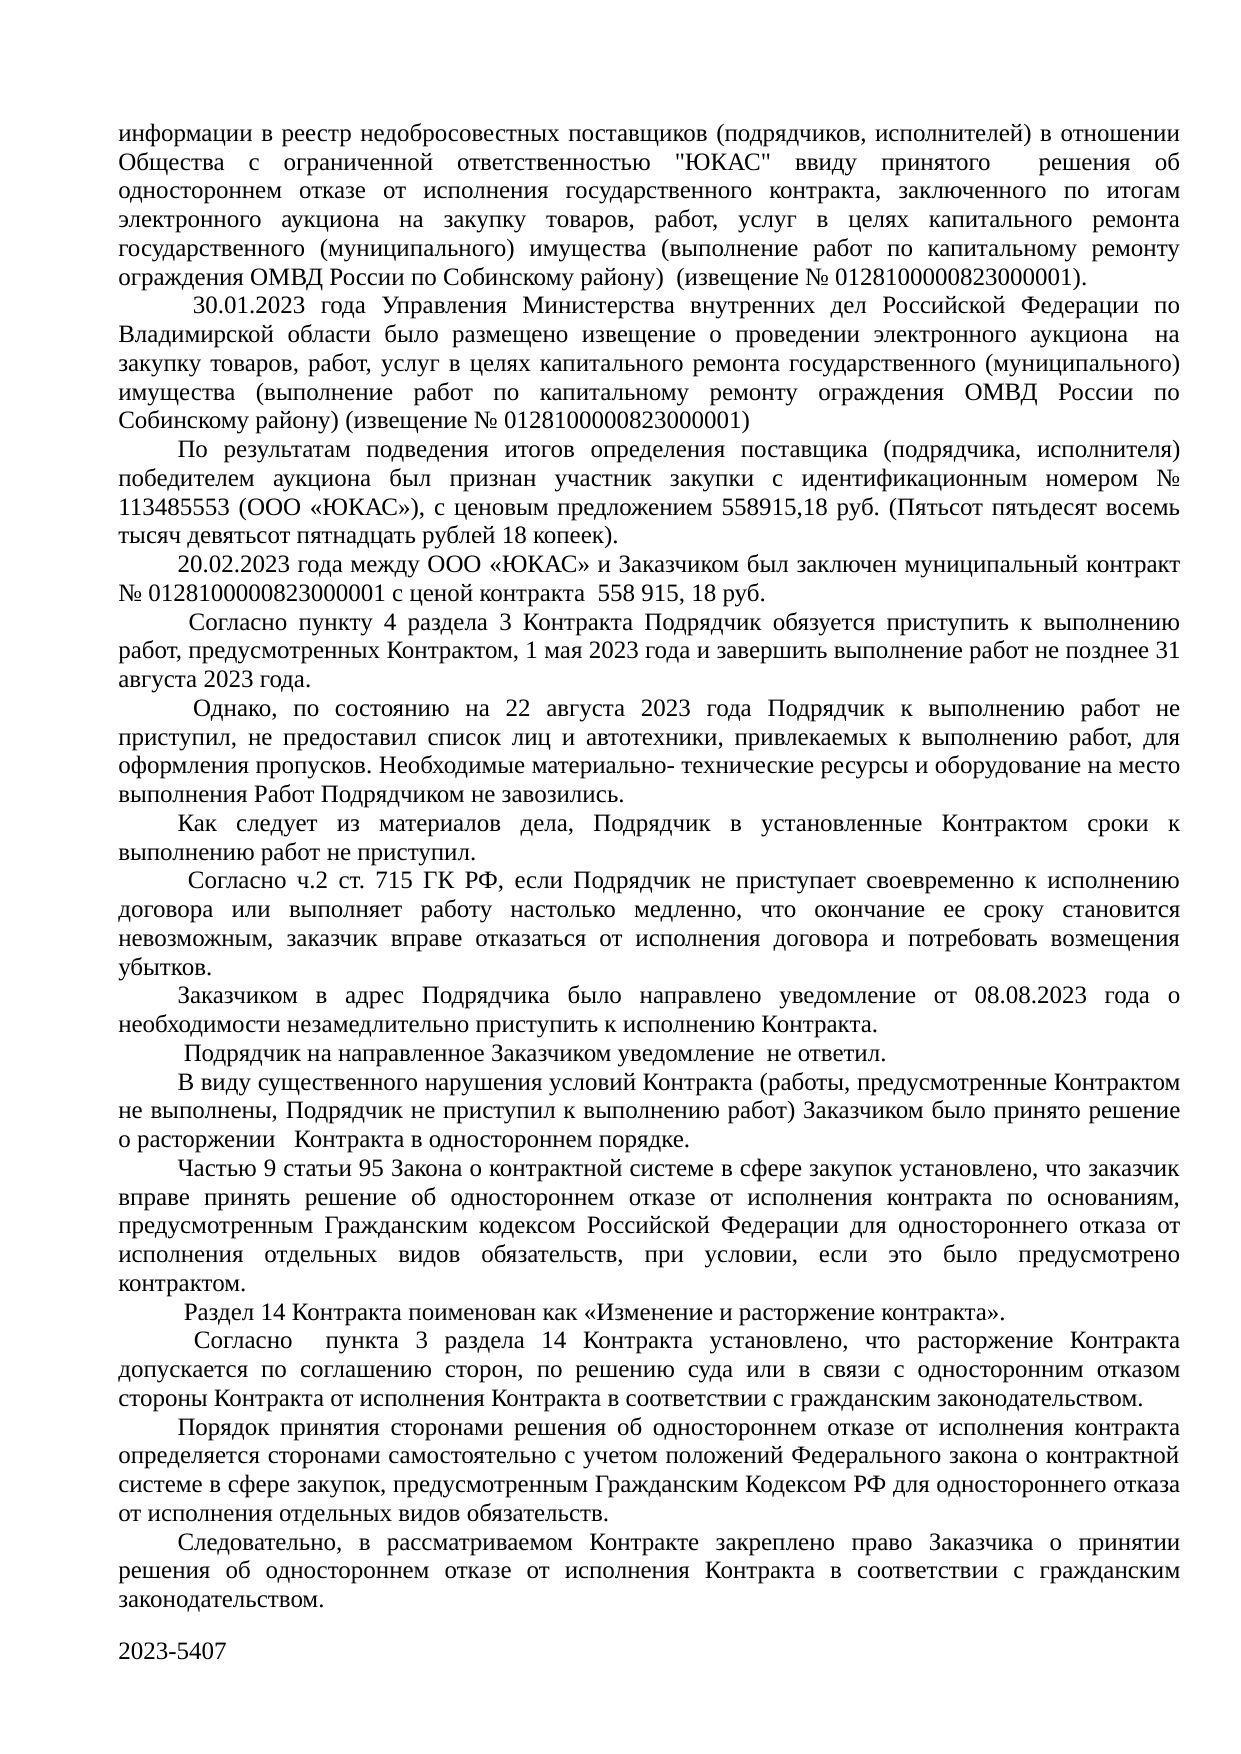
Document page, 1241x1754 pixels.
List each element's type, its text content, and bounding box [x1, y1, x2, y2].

text Раздел 14 Контракта поименован как «Изменение и расторжение контракта». [118, 1297, 1181, 1326]
text В виду существенного нарушения условий Контракта (работы, предусмотренные Контрактом не выполнены, Подрядчик не приступил к выполнению работ) Заказчиком было принято решение о расторжении Контракта в одностороннем порядке. [118, 1067, 1181, 1153]
text Как следует из материалов дела, Подрядчик в установленные Контрактом сроки к выполнению работ не приступил. [118, 808, 1181, 866]
text Заказчиком в адрес Подрядчика было направлено уведомление от 08.08.2023 года о необходимости незамедлительно приступить к исполнению Контракта. [118, 981, 1181, 1038]
text Подрядчик на направленное Заказчиком уведомление не ответил. [118, 1038, 1181, 1067]
text Следовательно, в рассматриваемом Контракте закреплено право Заказчика о принятии решения об одностороннем отказе от исполнения Контракта в соответствии с гражданским законодательством. [118, 1527, 1181, 1613]
text Частью 9 статьи 95 Закона о контрактной системе в сфере закупок установлено, что заказчик вправе принять решение об одностороннем отказе от исполнения контракта по основаниям, предусмотренным Гражданским кодексом Российской Федерации для одностороннего отказа от исполнения отдельных видов обязательств, при условии, если это было предусмотрено контрактом. [118, 1153, 1181, 1297]
text 30.01.2023 года Управления Министерства внутренних дел Российской Федерации по Владимирской области было размещено извещение о проведении электронного аукциона на закупку товаров, работ, услуг в целях капитального ремонта государственного (муниципального) имущества (выполнение работ по капитальному ремонту ограждения ОМВД России по Собинскому району) (извещение № 0128100000823000001) [118, 291, 1181, 434]
text 20.02.2023 года между ООО «ЮКАС» и Заказчиком был заключен муниципальный контракт № 0128100000823000001 с ценой контракта 558 915, 18 руб. [118, 549, 1181, 607]
text Согласно пункту 4 раздела 3 Контракта Подрядчик обязуется приступить к выполнению работ, предусмотренных Контрактом, 1 мая 2023 года и завершить выполнение работ не позднее 31 августа 2023 года. [118, 607, 1181, 693]
text Однако, по состоянию на 22 августа 2023 года Подрядчик к выполнению работ не приступил, не предоставил список лиц и автотехники, привлекаемых к выполнению работ, для оформления пропусков. Необходимые материально- технические ресурсы и оборудование на место выполнения Работ Подрядчиком не завозились. [118, 693, 1181, 808]
text информации в реестр недобросовестных поставщиков (подрядчиков, исполнителей) в отношении Общества с ограниченной ответственностью "ЮКАС" ввиду принятого решения об одностороннем отказе от исполнения государственного контракта, заключенного по итогам электронного аукциона на закупку товаров, работ, услуг в целях капитального ремонта государственного (муниципального) имущества (выполнение работ по капитальному ремонту ограждения ОМВД России по Собинскому району) (извещение № 0128100000823000001). [118, 118, 1181, 291]
text Согласно ч.2 ст. 715 ГК РФ, если Подрядчик не приступает своевременно к исполнению договора или выполняет работу настолько медленно, что окончание ее сроку становится невозможным, заказчик вправе отказаться от исполнения договора и потребовать возмещения убытков. [118, 866, 1181, 981]
text Порядок принятия сторонами решения об одностороннем отказе от исполнения контракта определяется сторонами самостоятельно с учетом положений Федерального закона о контрактной системе в сфере закупок, предусмотренным Гражданским Кодексом РФ для одностороннего отказа от исполнения отдельных видов обязательств. [118, 1412, 1181, 1527]
text По результатам подведения итогов определения поставщика (подрядчика, исполнителя) победителем аукциона был признан участник закупки с идентификационным номером № 113485553 (ООО «ЮКАС»), с ценовым предложением 558915,18 руб. (Пятьсот пятьдесят восемь тысяч девятьсот пятнадцать рублей 18 копеек). [118, 434, 1181, 549]
text Согласно пункта 3 раздела 14 Контракта установлено, что расторжение Контракта допускается по соглашению сторон, по решению суда или в связи с односторонним отказом стороны Контракта от исполнения Контракта в соответствии с гражданским законодательством. [118, 1326, 1181, 1412]
